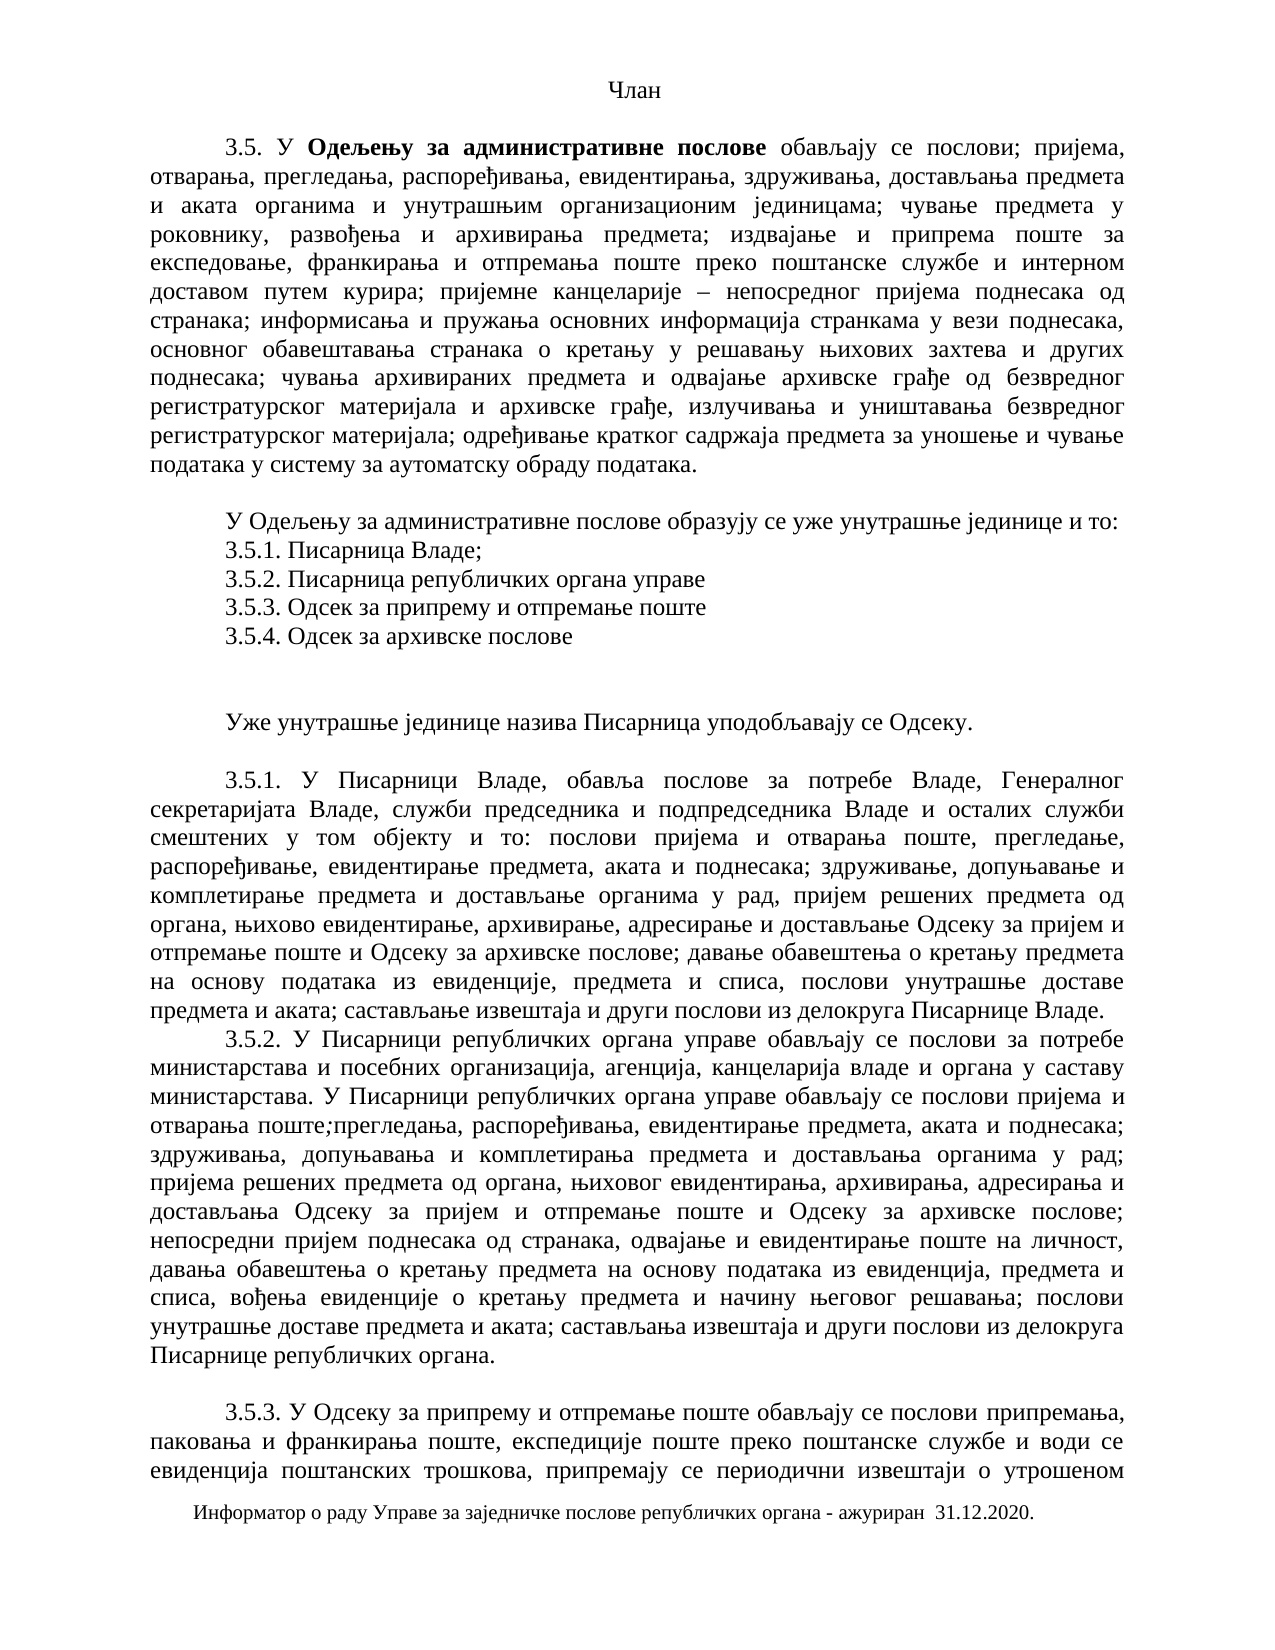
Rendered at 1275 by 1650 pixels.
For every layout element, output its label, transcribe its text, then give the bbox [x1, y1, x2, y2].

text У Одељењу за административне послове образују се уже унутрашње јединице и то: [150, 506, 1125, 535]
text 3.5. У Одељењу за административне послове обављају се послови; пријемa, отварања, прегледања, распоређивања, евидентирањa, здруживања, достављања предмета и аката органима и унутрашњим организационим јединицама; чување предмета у роковнику, развођењa и архивирањa предмета; издвајање и припрема поште за експедовање, франкирањa и отпремањa поште преко поштанске службе и интерном доставом путем курира; пријемне канцеларије – непосредног пријема поднесака од странака; информисања и пружања основних информација странкама у вези поднесака, основног обавештавања странака о кретању у решавању њихових захтева и других поднесака; чувањa архивираних предмета и одвајање архивске грађе од безвредног регистратурског материјала и архивске грађе, излучивањa и уништавањa безвредног регистратурског материјала; одређивање кратког садржаја предмета за уношење и чување података у систему за аутоматску обраду података. [150, 132, 1125, 477]
text 3.5.2. У Писарници републичких органа управе обављају се послови за потребе министарстава и посебних организација, агенција, канцеларија владе и органа у саставу министарстава. У Писарници републичких органа управе обављају се послови пријема и отварања поште;прегледања, распоређивања, евидентирање предмета, аката и поднесака; здруживања, допуњавања и комплетирања предмета и достављања органима у рад; пријема решених предмета од органа, њиховог евидентирања, архивирања, адресирања и достављања Одсеку за пријем и отпремање поште и Одсеку за архивске послове; непосредни пријем поднесака од странака, одвајање и евидентирање поште на личност, давања обавештења о кретању предмета на основу података из евиденција, предмета и списа, вођења евиденције о кретању предмета и начину његовог решавања; послови унутрашње доставе предмета и аката; састављања извештаја и други послови из делокруга Писарнице републичких органа. [150, 1024, 1125, 1369]
text Члан [150, 75, 1125, 104]
text 3.5.3. У Одсеку за припрему и отпремање поште обављају се послови припремања, паковања и франкирања поште, експедиције поште преко поштанске службе и води се евиденција поштанских трошкова, припремају се периодични извештаји о утрошеном [150, 1397, 1125, 1484]
text 3.5.3. Одсек за припрему и отпремање поште [150, 592, 1125, 621]
text 3.5.4. Одсек за архивске послове [150, 621, 1125, 650]
text 3.5.1. Писарница Владе; [150, 535, 1125, 564]
text Уже унутрашње јединице назива Писарница уподобљавају се Одсеку. [150, 707, 1125, 736]
text 3.5.2. Писарница републичких органа управе [150, 564, 1125, 592]
text 3.5.1. У Писарници Владе, обавља послове за потребе Владе, Генералног секретаријата Владе, служби председника и подпредседника Владе и осталих служби смештених у том објекту и то: послови пријема и отварања поште, прегледање, распоређивање, евидентирање предмета, аката и поднесака; здруживање, допуњавање и комплетирање предмета и достављање органима у рад, пријем решених предмета од органа, њихово евидентирање, архивирање, адресирање и достављање Одсеку за пријем и отпремање поште и Одсеку за архивске послове; давање обавештења о кретању предмета на основу података из евиденције, предмета и списа, послови унутрашње доставе предмета и аката; састављање извештаја и други послови из делокруга Писарнице Владе. [150, 765, 1125, 1024]
